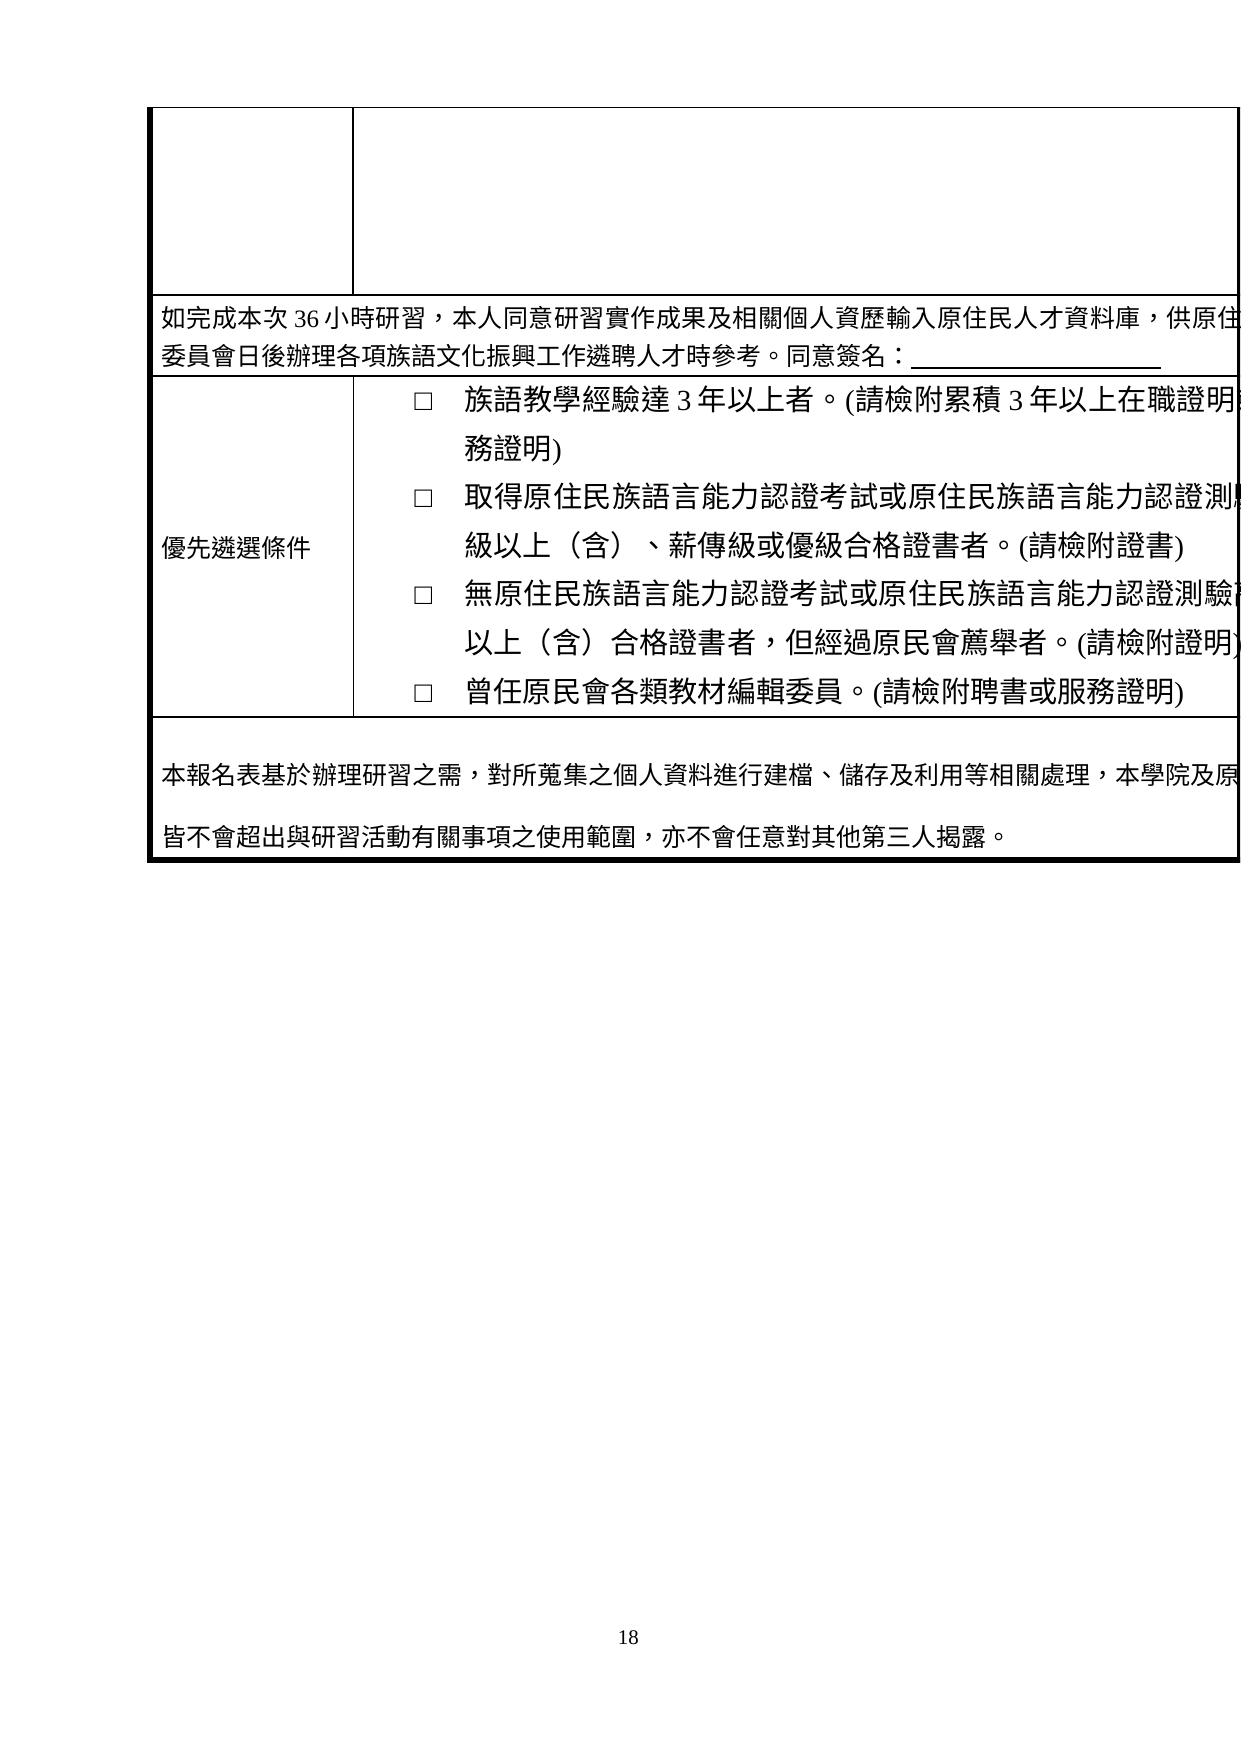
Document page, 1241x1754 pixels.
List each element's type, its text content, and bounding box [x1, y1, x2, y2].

table_cell [153, 108, 352, 294]
table_cell 本報名表基於辦理研習之需，對所蒐集之個人資料進行建檔、儲存及利用等相關處理，本學院及原民會皆不會超出與研習活動有關事項之使用範圍，亦不會任意對其他第三人揭露。 [153, 718, 1237, 857]
table_cell 族語教學經驗達3年以上者。(請檢附累積3年以上在職證明或服務證明) 取得原住民族語言能力認證考試或原住民族語言能力認證測驗高級以上（含）、薪傳級或優級合格證書者。(請檢附證書) 無原住民族語言能力認證考試或原住民族語言能力認證測驗高級以上（含）合格證書者，但經過原民會薦舉者。(請檢附證明) 曾任原民會各類教材編輯委員。(請檢附聘書或服務證明) [354, 377, 1237, 716]
table_cell 如完成本次36小時研習，本人同意研習實作成果及相關個人資歷輸入原住民人才資料庫，供原住民族委員會日後辦理各項族語文化振興工作遴聘人才時參考。同意簽名： [153, 296, 1237, 375]
table_cell [354, 108, 1237, 294]
table_cell 優先遴選條件 [153, 377, 353, 716]
